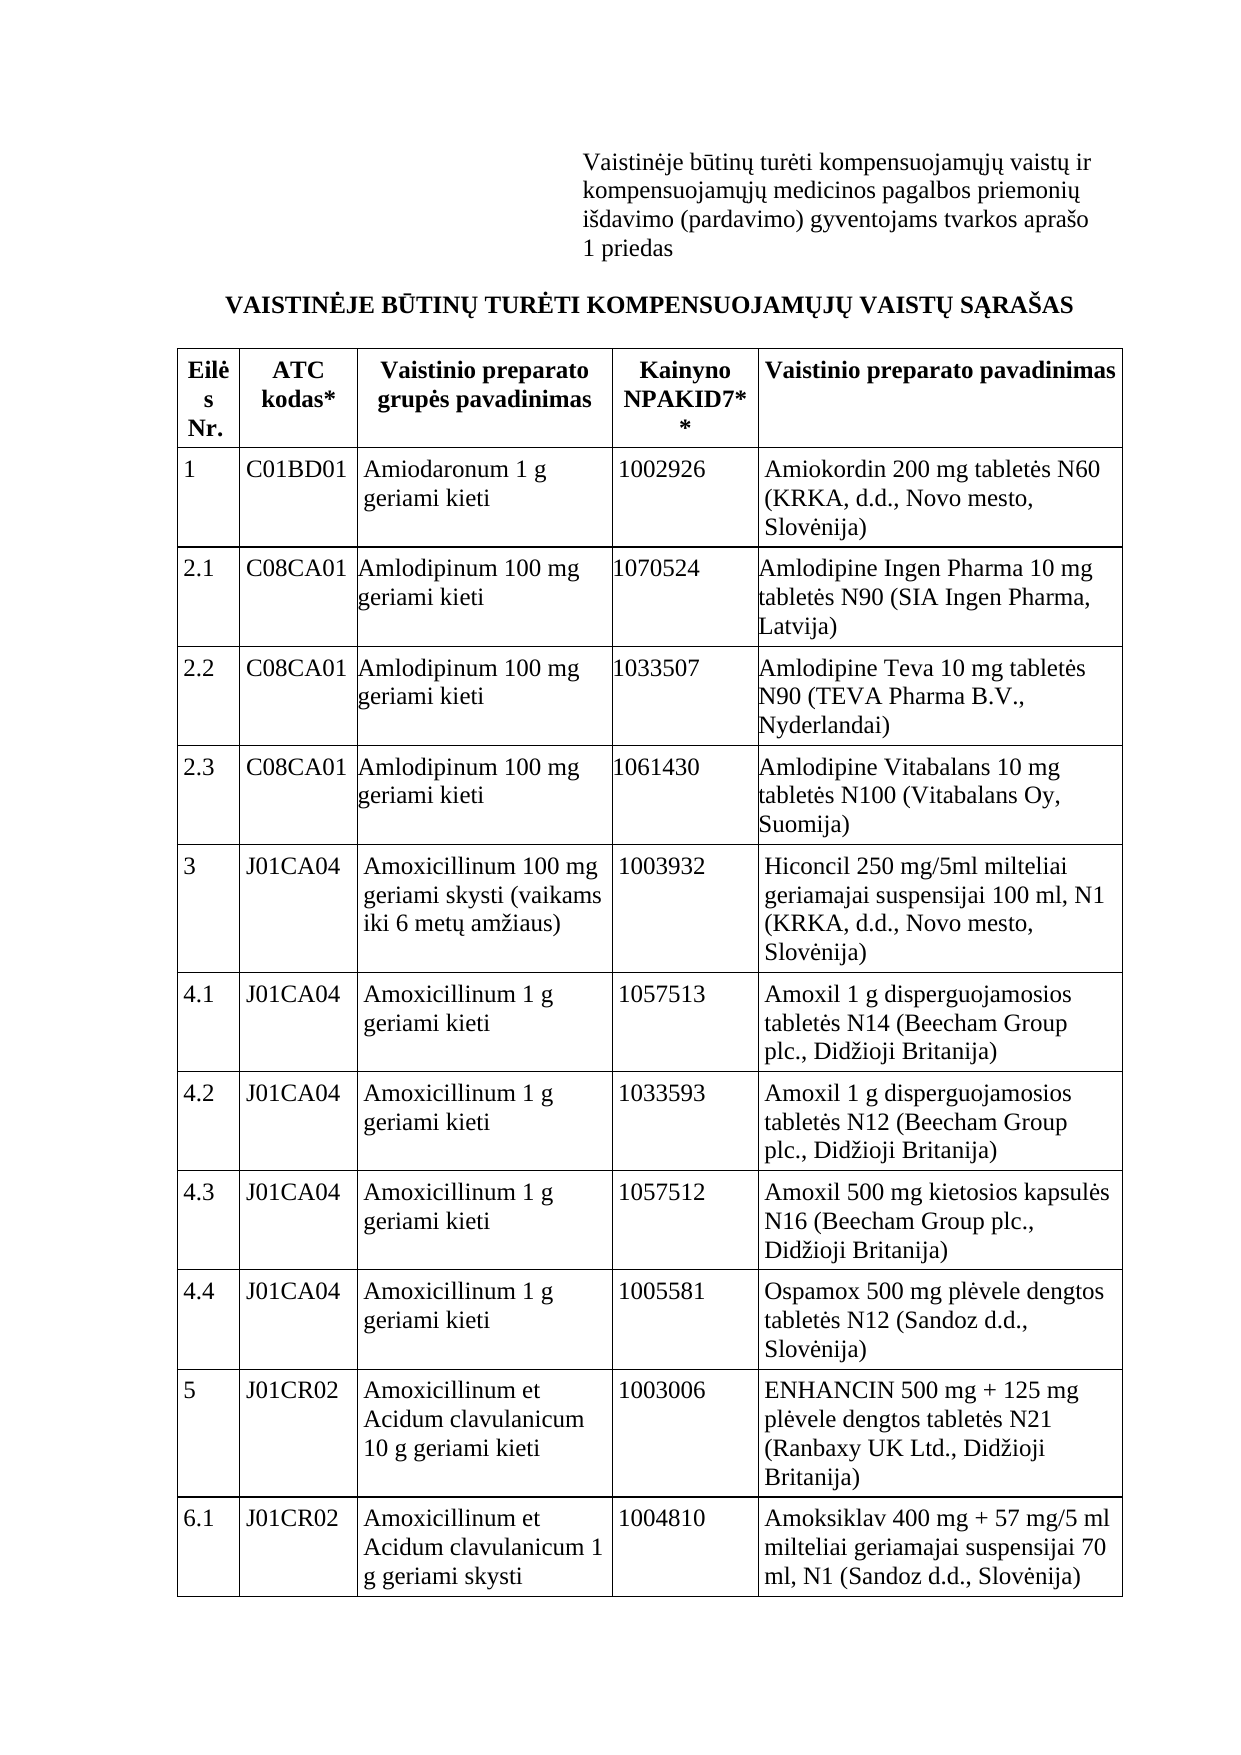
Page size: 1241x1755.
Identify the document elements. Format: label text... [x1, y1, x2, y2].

table_header Vaistinio preparato grupės pavadinimas [358, 349, 612, 447]
table_header ATC kodas* [240, 349, 357, 447]
table_cell 2.1 [178, 548, 239, 646]
table_cell 1057512 [613, 1171, 758, 1269]
table_cell 4.1 [178, 973, 239, 1071]
text išdavimo (pardavimo) gyventojams tvarkos aprašo [447, 204, 1122, 233]
table_header Eilės Nr. [178, 349, 239, 447]
table_cell 1003932 [613, 845, 758, 972]
table_cell Amoxicillinum et Acidum clavulanicum 10 g geriami kieti [358, 1370, 612, 1496]
text VAISTINĖJE BŪTINŲ TURĖTI KOMPENSUOJAMŲJŲ VAISTŲ SĄRAŠAS [177, 291, 1122, 319]
table_cell 4.4 [178, 1270, 239, 1368]
table_cell 2.2 [178, 647, 239, 745]
table_cell 4.2 [178, 1072, 239, 1170]
table_header Kainyno NPAKID7** [613, 349, 758, 447]
table_cell J01CA04 [240, 1171, 357, 1269]
table_cell Amoxicillinum 1 g geriami kieti [358, 1072, 612, 1170]
table_cell Amlodipine Ingen Pharma 10 mg tabletės N90 (SIA Ingen Pharma, Latvija) [759, 548, 1122, 646]
table_cell 1005581 [613, 1270, 758, 1368]
table_header Vaistinio preparato pavadinimas [759, 349, 1122, 447]
table_cell Amoxicillinum et Acidum clavulanicum 1 g geriami skysti [358, 1498, 612, 1596]
table_cell Amiodaronum 1 g geriami kieti [358, 448, 612, 546]
table_cell 1033507 [613, 647, 758, 745]
table_cell 4.3 [178, 1171, 239, 1269]
table_cell Amlodipinum 100 mg geriami kieti [358, 647, 612, 745]
table_cell Amlodipine Vitabalans 10 mg tabletės N100 (Vitabalans Oy, Suomija) [759, 746, 1122, 844]
text 1 priedas [447, 233, 1122, 262]
table_cell Ospamox 500 mg plėvele dengtos tabletės N12 (Sandoz d.d., Slovėnija) [759, 1270, 1122, 1368]
table_cell C08CA01 [240, 647, 357, 745]
table_cell C08CA01 [240, 548, 357, 646]
table_cell 2.3 [178, 746, 239, 844]
table_cell J01CR02 [240, 1370, 357, 1496]
table_cell 1002926 [613, 448, 758, 546]
text kompensuojamųjų medicinos pagalbos priemonių [582, 176, 1122, 204]
table_cell 1003006 [613, 1370, 758, 1496]
table_cell 5 [178, 1370, 239, 1496]
table_cell J01CA04 [240, 845, 357, 972]
table_cell 6.1 [178, 1498, 239, 1596]
table_cell Amlodipinum 100 mg geriami kieti [358, 548, 612, 646]
table_cell C08CA01 [240, 746, 357, 844]
table_cell Amoxil 1 g disperguojamosios tabletės N14 (Beecham Group plc., Didžioji Britanija) [759, 973, 1122, 1071]
table_cell Amoxil 500 mg kietosios kapsulės N16 (Beecham Group plc., Didžioji Britanija) [759, 1171, 1122, 1269]
table_cell Amlodipinum 100 mg geriami kieti [358, 746, 612, 844]
table_cell J01CA04 [240, 973, 357, 1071]
table_cell J01CA04 [240, 1072, 357, 1170]
table_cell 1033593 [613, 1072, 758, 1170]
table_cell 1057513 [613, 973, 758, 1071]
table_cell Amoxicillinum 1 g geriami kieti [358, 1171, 612, 1269]
table_cell Amlodipine Teva 10 mg tabletės N90 (TEVA Pharma B.V., Nyderlandai) [759, 647, 1122, 745]
text Vaistinėje būtinų turėti kompensuojamųjų vaistų ir [447, 147, 1122, 176]
table_cell C01BD01 [240, 448, 357, 546]
table_cell Amoxil 1 g disperguojamosios tabletės N12 (Beecham Group plc., Didžioji Britanija) [759, 1072, 1122, 1170]
table_cell Amoksiklav 400 mg + 57 mg/5 ml milteliai geriamajai suspensijai 70 ml, N1 (Sandoz d.d., Slovėnija) [759, 1498, 1122, 1596]
table_cell J01CA04 [240, 1270, 357, 1368]
table_cell ENHANCIN 500 mg + 125 mg plėvele dengtos tabletės N21 (Ranbaxy UK Ltd., Didžioji Britanija) [759, 1370, 1122, 1496]
table_cell 1 [178, 448, 239, 546]
table_cell 1061430 [613, 746, 758, 844]
table_cell 3 [178, 845, 239, 972]
table_cell 1004810 [613, 1498, 758, 1596]
table_cell Amoxicillinum 1 g geriami kieti [358, 973, 612, 1071]
table_cell Amiokordin 200 mg tabletės N60 (KRKA, d.d., Novo mesto, Slovėnija) [759, 448, 1122, 546]
table_cell Amoxicillinum 100 mg geriami skysti (vaikams iki 6 metų amžiaus) [358, 845, 612, 972]
table_cell J01CR02 [240, 1498, 357, 1596]
table_cell Hiconcil 250 mg/5ml milteliai geriamajai suspensijai 100 ml, N1 (KRKA, d.d., Novo mesto, Slovėnija) [759, 845, 1122, 972]
table_cell Amoxicillinum 1 g geriami kieti [358, 1270, 612, 1368]
table_cell 1070524 [613, 548, 758, 646]
